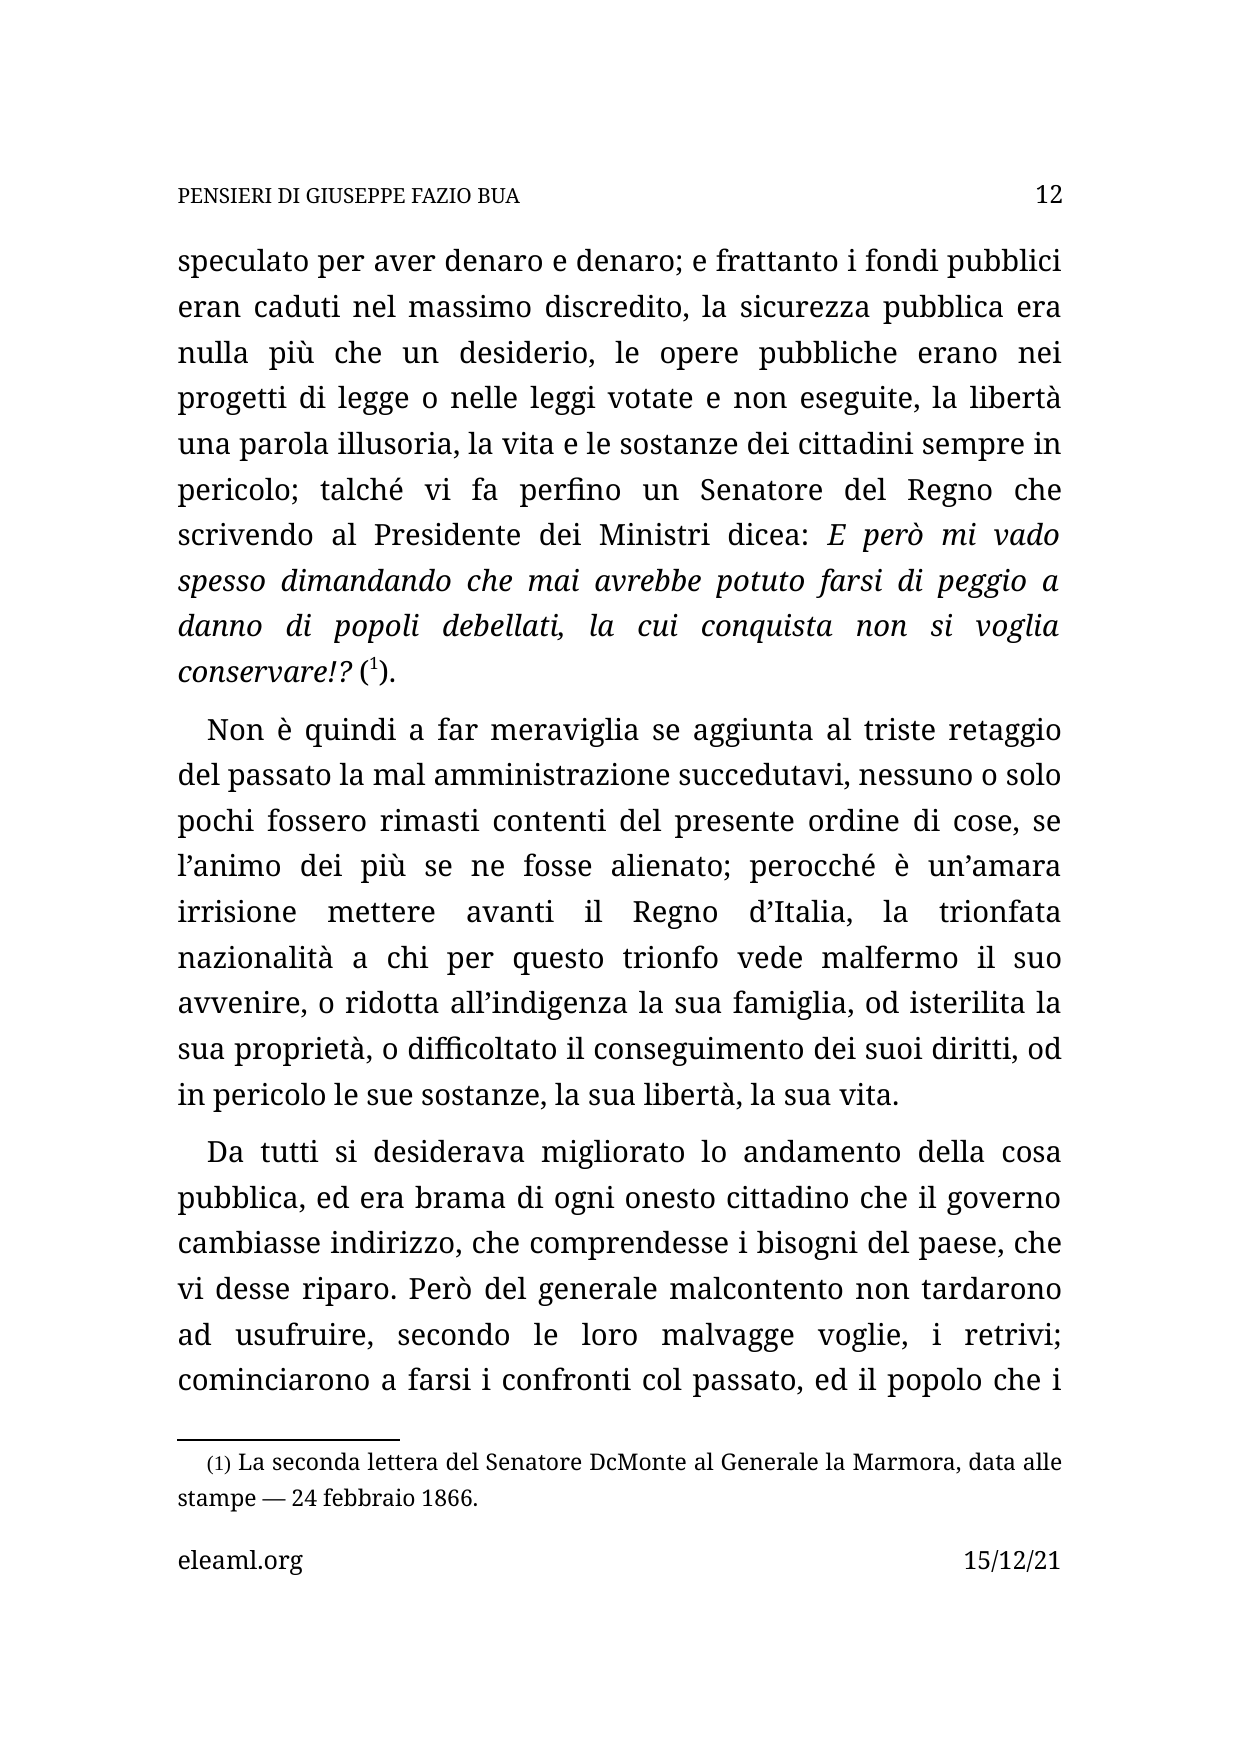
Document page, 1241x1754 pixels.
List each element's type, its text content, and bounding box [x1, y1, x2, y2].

text speculato per aver denaro e denaro; e frattanto i fondi pubblici eran caduti nel massimo discredito, la sicurezza pubblica era nulla più che un desiderio, le opere pubbliche erano nei progetti di legge o nelle leggi votate e non eseguite, la libertà una parola illusoria, la vita e le sostanze dei cittadini sempre in pericolo; talché vi fa perfino un Senatore del Regno che scrivendo al Presidente dei Ministri dicea: E però mi vado spesso dimandando che mai avrebbe potuto farsi di peggio a danno di popoli debellati, la cui conquista non si voglia conservare!? (). [177, 241, 1063, 691]
text Non è quindi a far meraviglia se aggiunta al triste retaggio del passato la mal amministrazione succedutavi, nessuno o solo pochi fossero rimasti contenti del presente ordine di cose, se l’animo dei più se ne fosse alienato; perocché è un’amara irrisione mettere avanti il Regno d’Italia, la trionfata nazionalità a chi per questo trionfo vede malfermo il suo avvenire, o ridotta all’indigenza la sua famiglia, od isterilita la sua proprietà, o difficoltato il conseguimento dei suoi diritti, od in pericolo le sue sostanze, la sua libertà, la sua vita. [177, 709, 1063, 1113]
text La seconda lettera del Senatore DcMonte al Generale la Marmora, data alle stampe — 24 febbraio 1866. [177, 1446, 1063, 1513]
text Da tutti si desiderava migliorato lo andamento della cosa pubblica, ed era brama di ogni onesto cittadino che il governo cambiasse indirizzo, che comprendesse i bisogni del paese, che vi desse riparo. Però del generale malcontento non tardarono ad usufruire, secondo le loro malvagge voglie, i retrivi; cominciarono a farsi i confronti col passato, ed il popolo che i [177, 1131, 1063, 1399]
